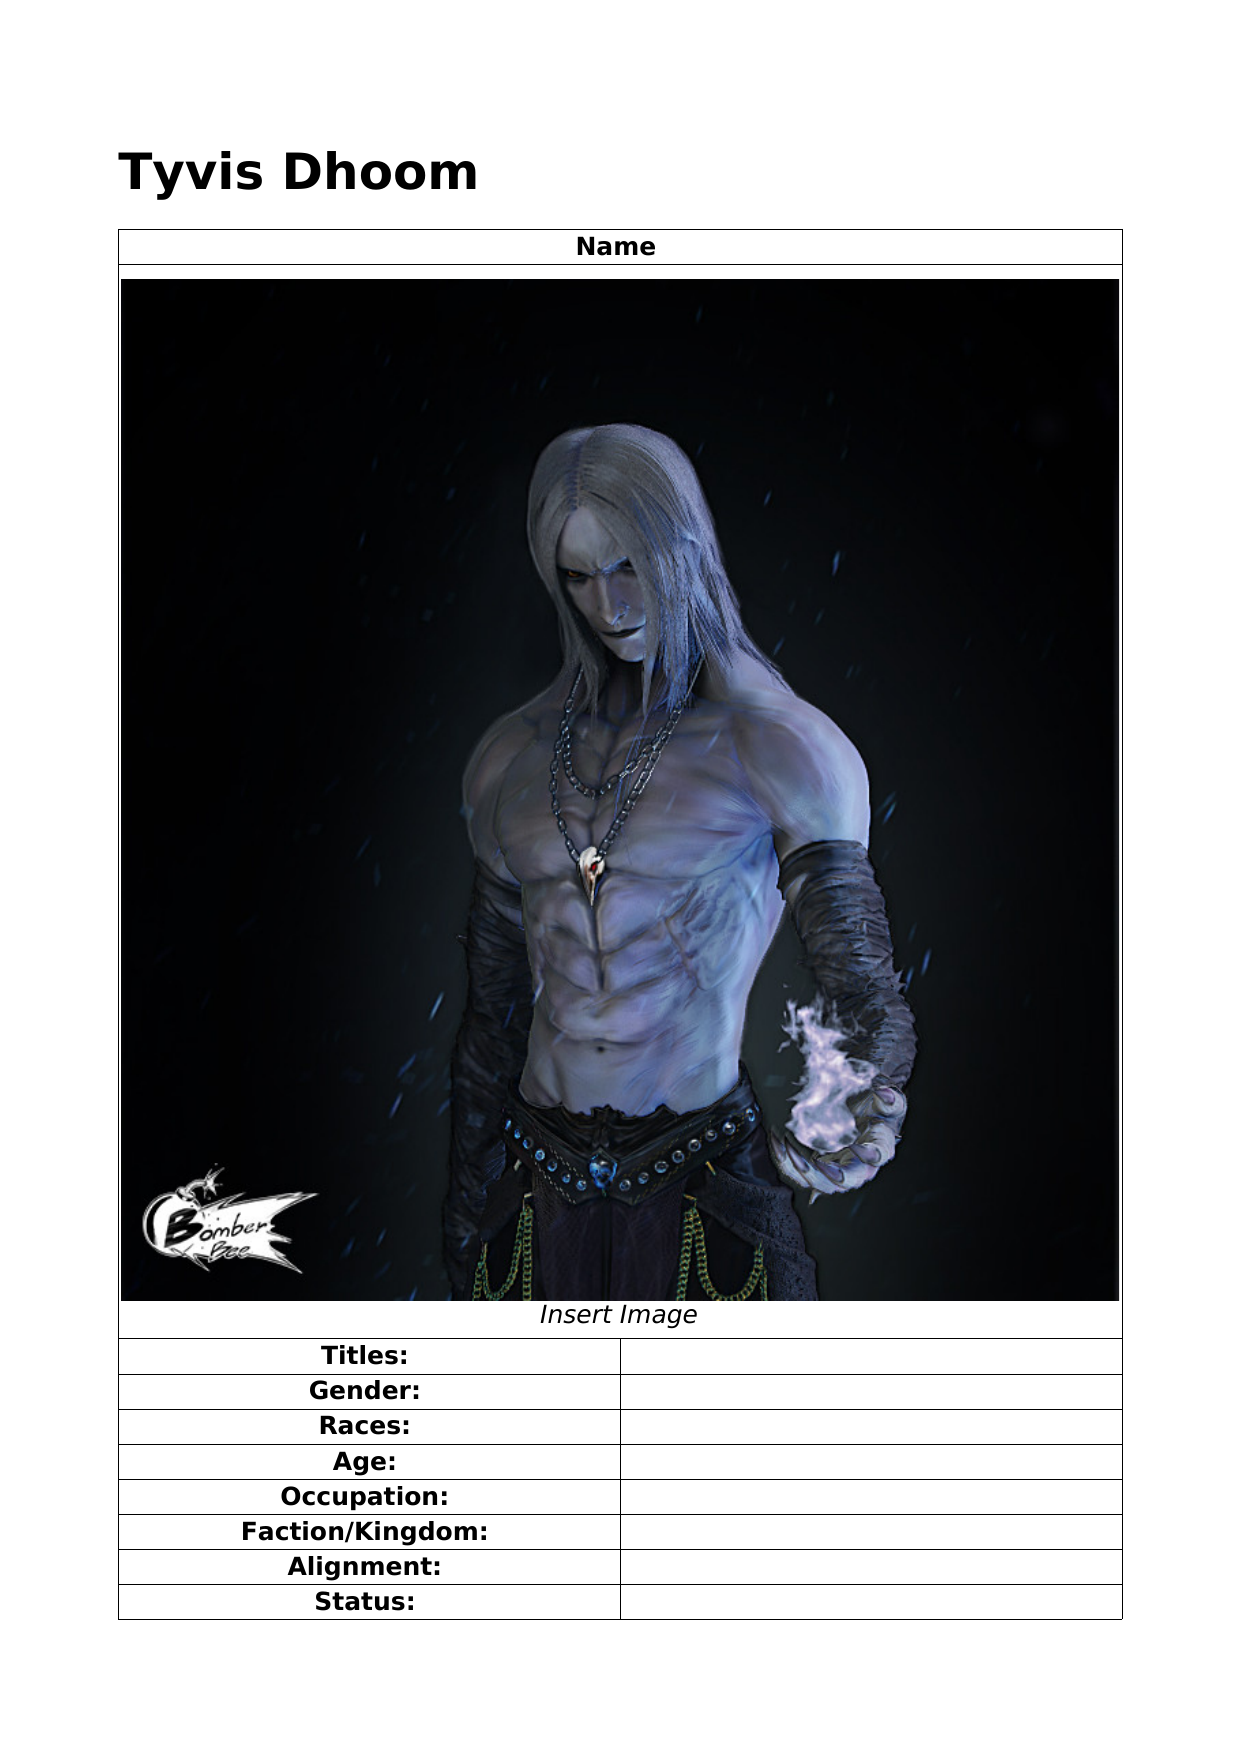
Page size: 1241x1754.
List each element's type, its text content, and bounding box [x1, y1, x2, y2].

table_cell [621, 1375, 1122, 1408]
table_cell Races: [119, 1410, 620, 1444]
table_cell Alignment: [119, 1550, 620, 1584]
table_cell Gender: [119, 1375, 620, 1408]
table_cell [621, 1480, 1122, 1514]
table_cell [621, 1550, 1122, 1584]
table_cell [621, 1410, 1122, 1444]
table_cell Status: [119, 1585, 620, 1619]
table_cell Occupation: [119, 1480, 620, 1514]
table_cell Faction/Kingdom: [119, 1515, 620, 1549]
table_cell Titles: [119, 1339, 620, 1373]
subtitle Tyvis Dhoom [118, 143, 1122, 201]
table_cell [621, 1445, 1122, 1479]
table_cell [621, 1515, 1122, 1549]
table_cell [621, 1585, 1122, 1619]
picture [121, 279, 1120, 1301]
table_cell [621, 1339, 1122, 1373]
table_cell Age: [119, 1445, 620, 1479]
table_cell [119, 265, 1122, 1338]
table_header Name [119, 230, 1122, 264]
